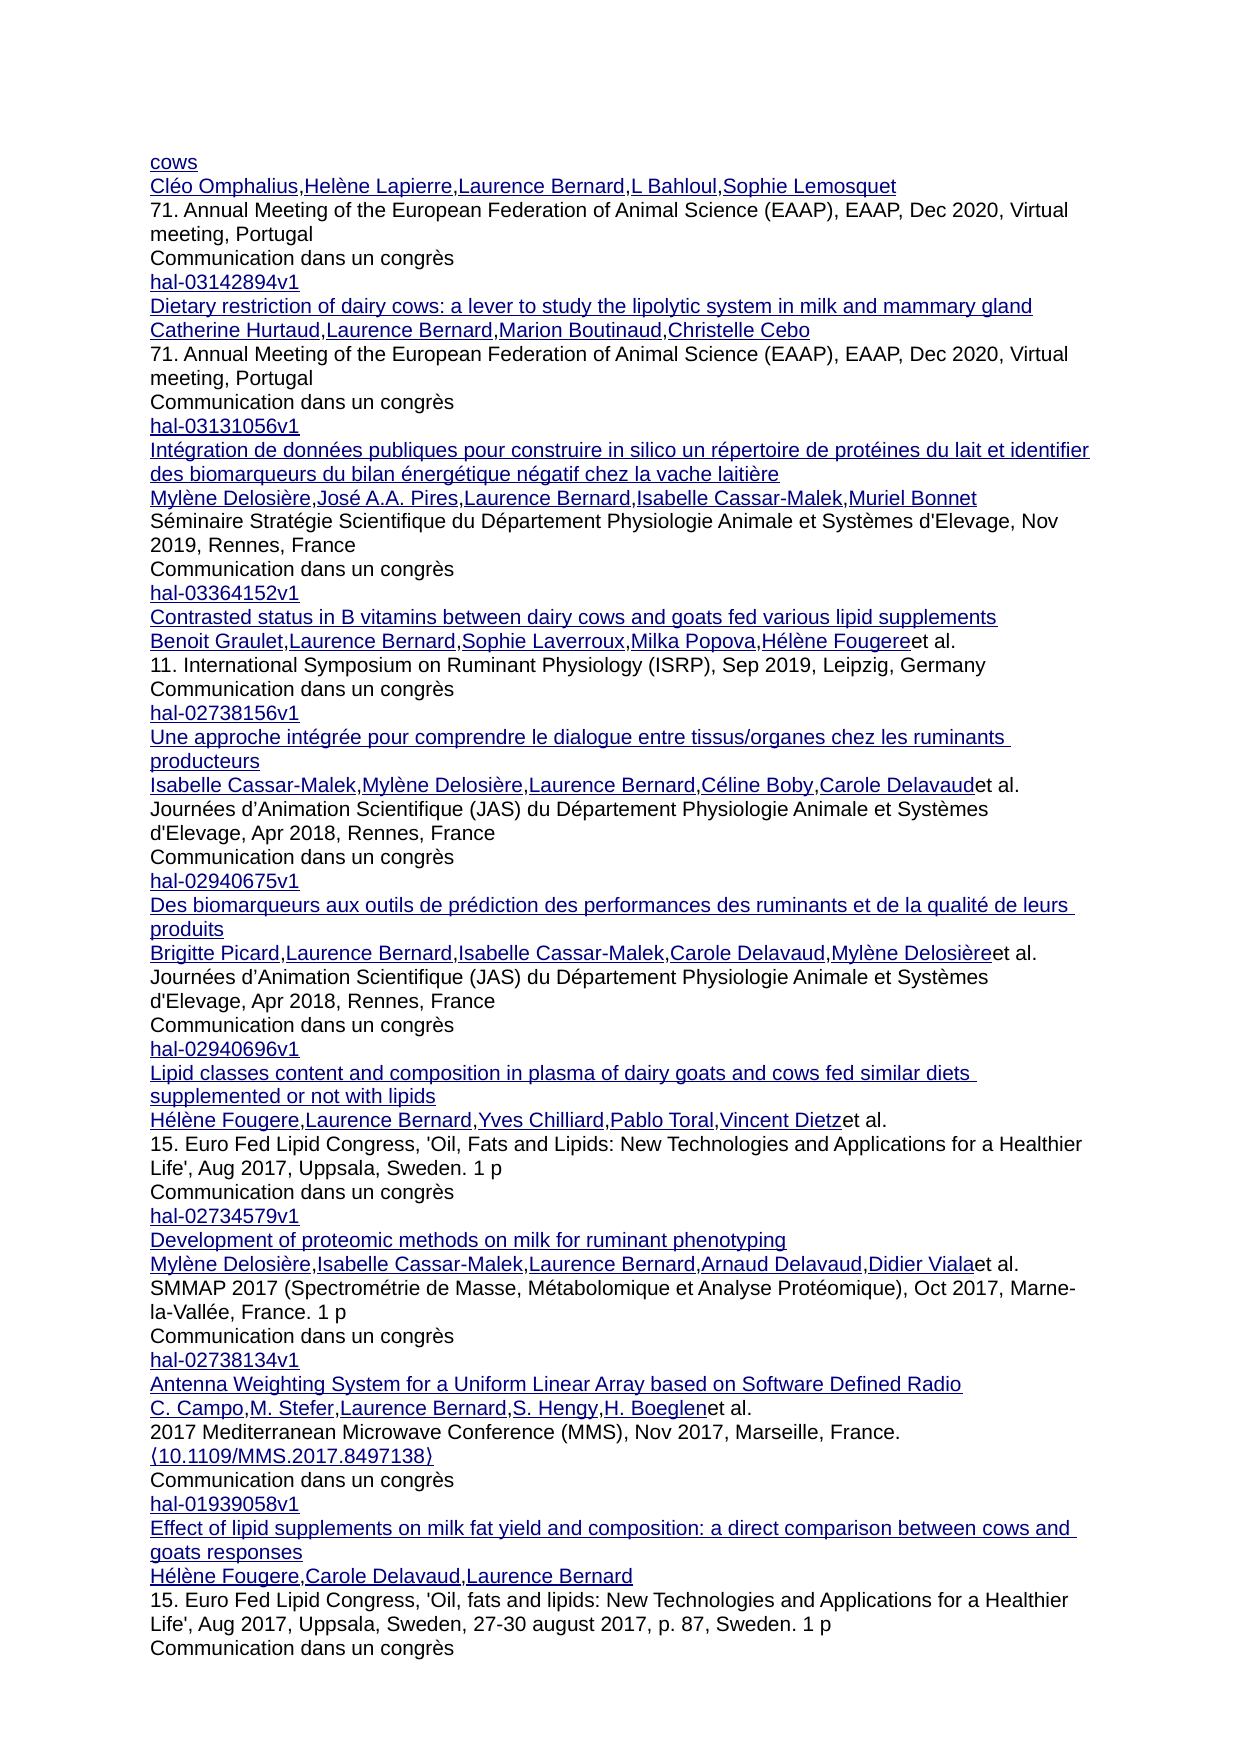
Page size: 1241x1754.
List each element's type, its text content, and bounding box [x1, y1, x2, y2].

table_cell Dietary restriction of dairy cows: a lever to study the lipolytic system in milk and mammary gland Catherine Hurtaud,Laurence Bernard,Marion Boutinaud,Christelle Cebo 71. Annual Meeting of the European Federation of Animal Science (EAAP), EAAP, Dec 2020, Virtual meeting, Portugal Communication dans un congrès hal-03131056v1 [150, 294, 1090, 437]
table_cell des biomarqueurs du bilan énergétique négatif chez la vache laitière Mylène Delosière,José A.A. Pires,Laurence Bernard,Isabelle Cassar-Malek,Muriel Bonnet Séminaire Stratégie Scientifique du Département Physiologie Animale et Systèmes d'Elevage, Nov 2019, Rennes, France Communication dans un congrès hal-03364152v1 [150, 459, 1090, 605]
table_cell Contrasted status in B vitamins between dairy cows and goats fed various lipid supplements Benoit Graulet,Laurence Bernard,Sophie Laverroux,Milka Popova,Hélène Fougereet al. 11. International Symposium on Ruminant Physiology (ISRP), Sep 2019, Leipzig, Germany Communication dans un congrès hal-02738156v1 [150, 605, 1090, 725]
table_cell Des biomarqueurs aux outils de prédiction des performances des ruminants et de la qualité de leurs produits Brigitte Picard,Laurence Bernard,Isabelle Cassar-Malek,Carole Delavaud,Mylène Delosièreet al. Journées d’Animation Scientifique (JAS) du Département Physiologie Animale et Systèmes d'Elevage, Apr 2018, Rennes, France Communication dans un congrès hal-02940696v1 [150, 893, 1090, 1060]
table_cell Intégration de données publiques pour construire in silico un répertoire de protéines du lait et identifier [150, 438, 1090, 458]
table_cell Effect of lipid supplements on milk fat yield and composition: a direct comparison between cows and goats responses Hélène Fougere,Carole Delavaud,Laurence Bernard 15. Euro Fed Lipid Congress, 'Oil, fats and lipids: New Technologies and Applications for a Healthier Life', Aug 2017, Uppsala, Sweden, 27-30 august 2017, p. 87, Sweden. 1 p Communication dans un congrès [150, 1516, 1090, 1659]
table_cell Antenna Weighting System for a Uniform Linear Array based on Software Defined Radio C. Campo,M. Stefer,Laurence Bernard,S. Hengy,H. Boeglenet al. 2017 Mediterranean Microwave Conference (MMS), Nov 2017, Marseille, France. ⟨10.1109/MMS.2017.8497138⟩ Communication dans un congrès hal-01939058v1 [150, 1372, 1090, 1516]
table_cell Une approche intégrée pour comprendre le dialogue entre tissus/organes chez les ruminants producteurs Isabelle Cassar-Malek,Mylène Delosière,Laurence Bernard,Céline Boby,Carole Delavaudet al. Journées d’Animation Scientifique (JAS) du Département Physiologie Animale et Systèmes d'Elevage, Apr 2018, Rennes, France Communication dans un congrès hal-02940675v1 [150, 725, 1090, 893]
table_cell cows Cléo Omphalius,Helène Lapierre,Laurence Bernard,L Bahloul,Sophie Lemosquet 71. Annual Meeting of the European Federation of Animal Science (EAAP), EAAP, Dec 2020, Virtual meeting, Portugal Communication dans un congrès hal-03142894v1 [150, 150, 1090, 294]
table_cell Development of proteomic methods on milk for ruminant phenotyping Mylène Delosière,Isabelle Cassar-Malek,Laurence Bernard,Arnaud Delavaud,Didier Vialaet al. SMMAP 2017 (Spectrométrie de Masse, Métabolomique et Analyse Protéomique), Oct 2017, Marne-la-Vallée, France. 1 p Communication dans un congrès hal-02738134v1 [150, 1228, 1090, 1372]
table_cell Lipid classes content and composition in plasma of dairy goats and cows fed similar diets supplemented or not with lipids Hélène Fougere,Laurence Bernard,Yves Chilliard,Pablo Toral,Vincent Dietzet al. 15. Euro Fed Lipid Congress, 'Oil, Fats and Lipids: New Technologies and Applications for a Healthier Life', Aug 2017, Uppsala, Sweden. 1 p Communication dans un congrès hal-02734579v1 [150, 1060, 1090, 1228]
